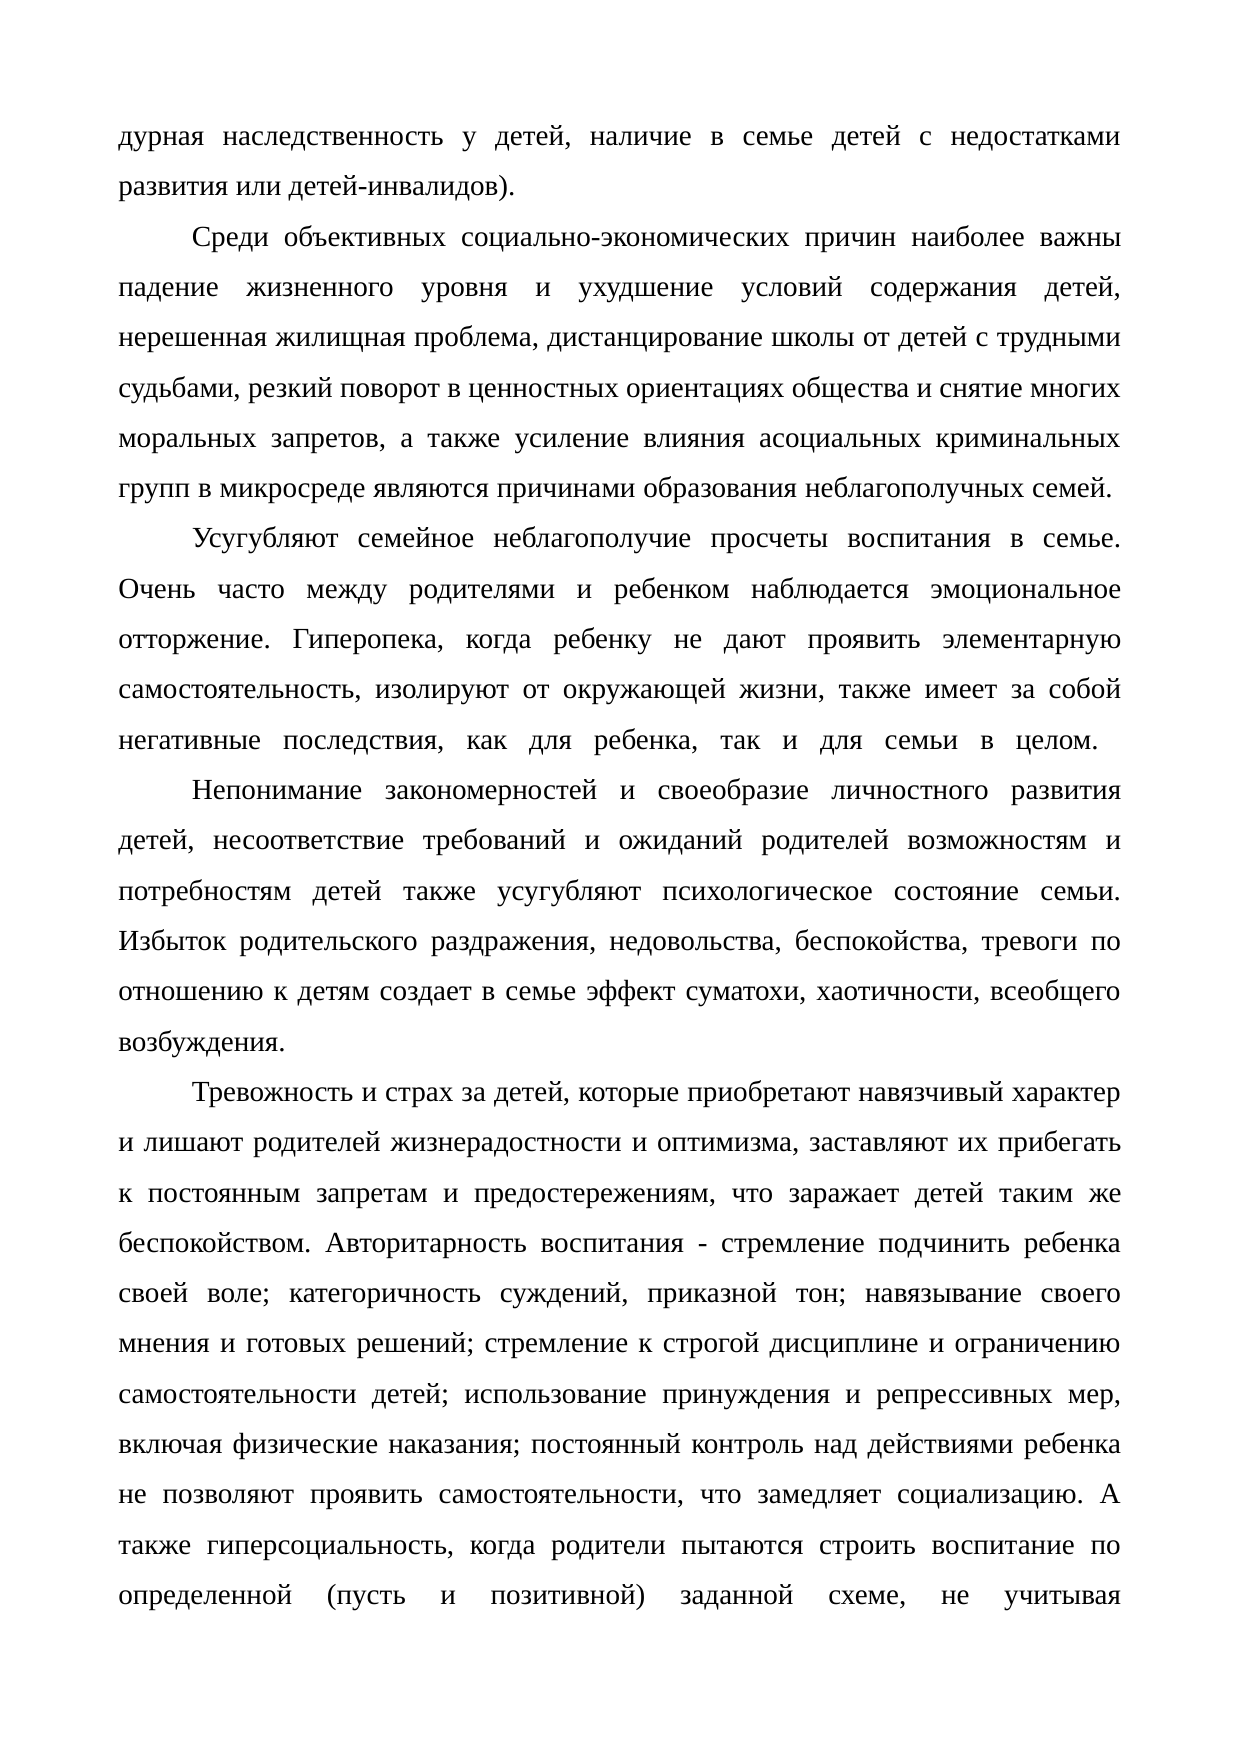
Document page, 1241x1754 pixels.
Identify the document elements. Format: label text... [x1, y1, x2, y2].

text дурная наследственность у детей, наличие в семье детей с недостатками развития или детей-инвалидов). [118, 118, 1122, 202]
text Среди объективных социально-экономических причин наиболее важны падение жизненного уровня и ухудшение условий содержания детей, нерешенная жилищная проблема, дистанцирование школы от детей с трудными судьбами, резкий поворот в ценностных ориентациях общества и снятие многих моральных запретов, а также усиление влияния асоциальных криминальных групп в микросреде являются причинами образования неблагополучных семей. Усугубляют семейное неблагополучие просчеты воспитания в семье. Очень часто между родителями и ребенком наблюдается эмоциональное отторжение. Гиперопека, когда ребенку не дают проявить элементарную самостоятельность, изолируют от окружающей жизни, также имеет за собой негативные последствия, как для ребенка, так и для семьи в целом. Непонимание закономерностей и своеобразие личностного развития детей, несоответствие требований и ожиданий родителей возможностям и потребностям детей также усугубляют психологическое состояние семьи. Избыток родительского раздражения, недовольства, беспокойства, тревоги по отношению к детям создает в семье эффект суматохи, хаотичности, всеобщего возбуждения. Тревожность и страх за детей, которые приобретают навязчивый характер и лишают родителей жизнерадостности и оптимизма, заставляют их прибегать к постоянным запретам и предостережениям, что заражает детей таким же беспокойством. Авторитарность воспитания - стремление подчинить ребенка своей воле; категоричность суждений, приказной тон; навязывание своего мнения и готовых решений; стремление к строгой дисциплине и ограничению самостоятельности детей; использование принуждения и репрессивных мер, включая физические наказания; постоянный контроль над действиями ребенка не позволяют проявить самостоятельности, что замедляет социализацию. А также гиперсоциальность, когда родители пытаются строить воспитание по определенной (пусть и позитивной) заданной схеме, не учитывая [118, 219, 1122, 1611]
